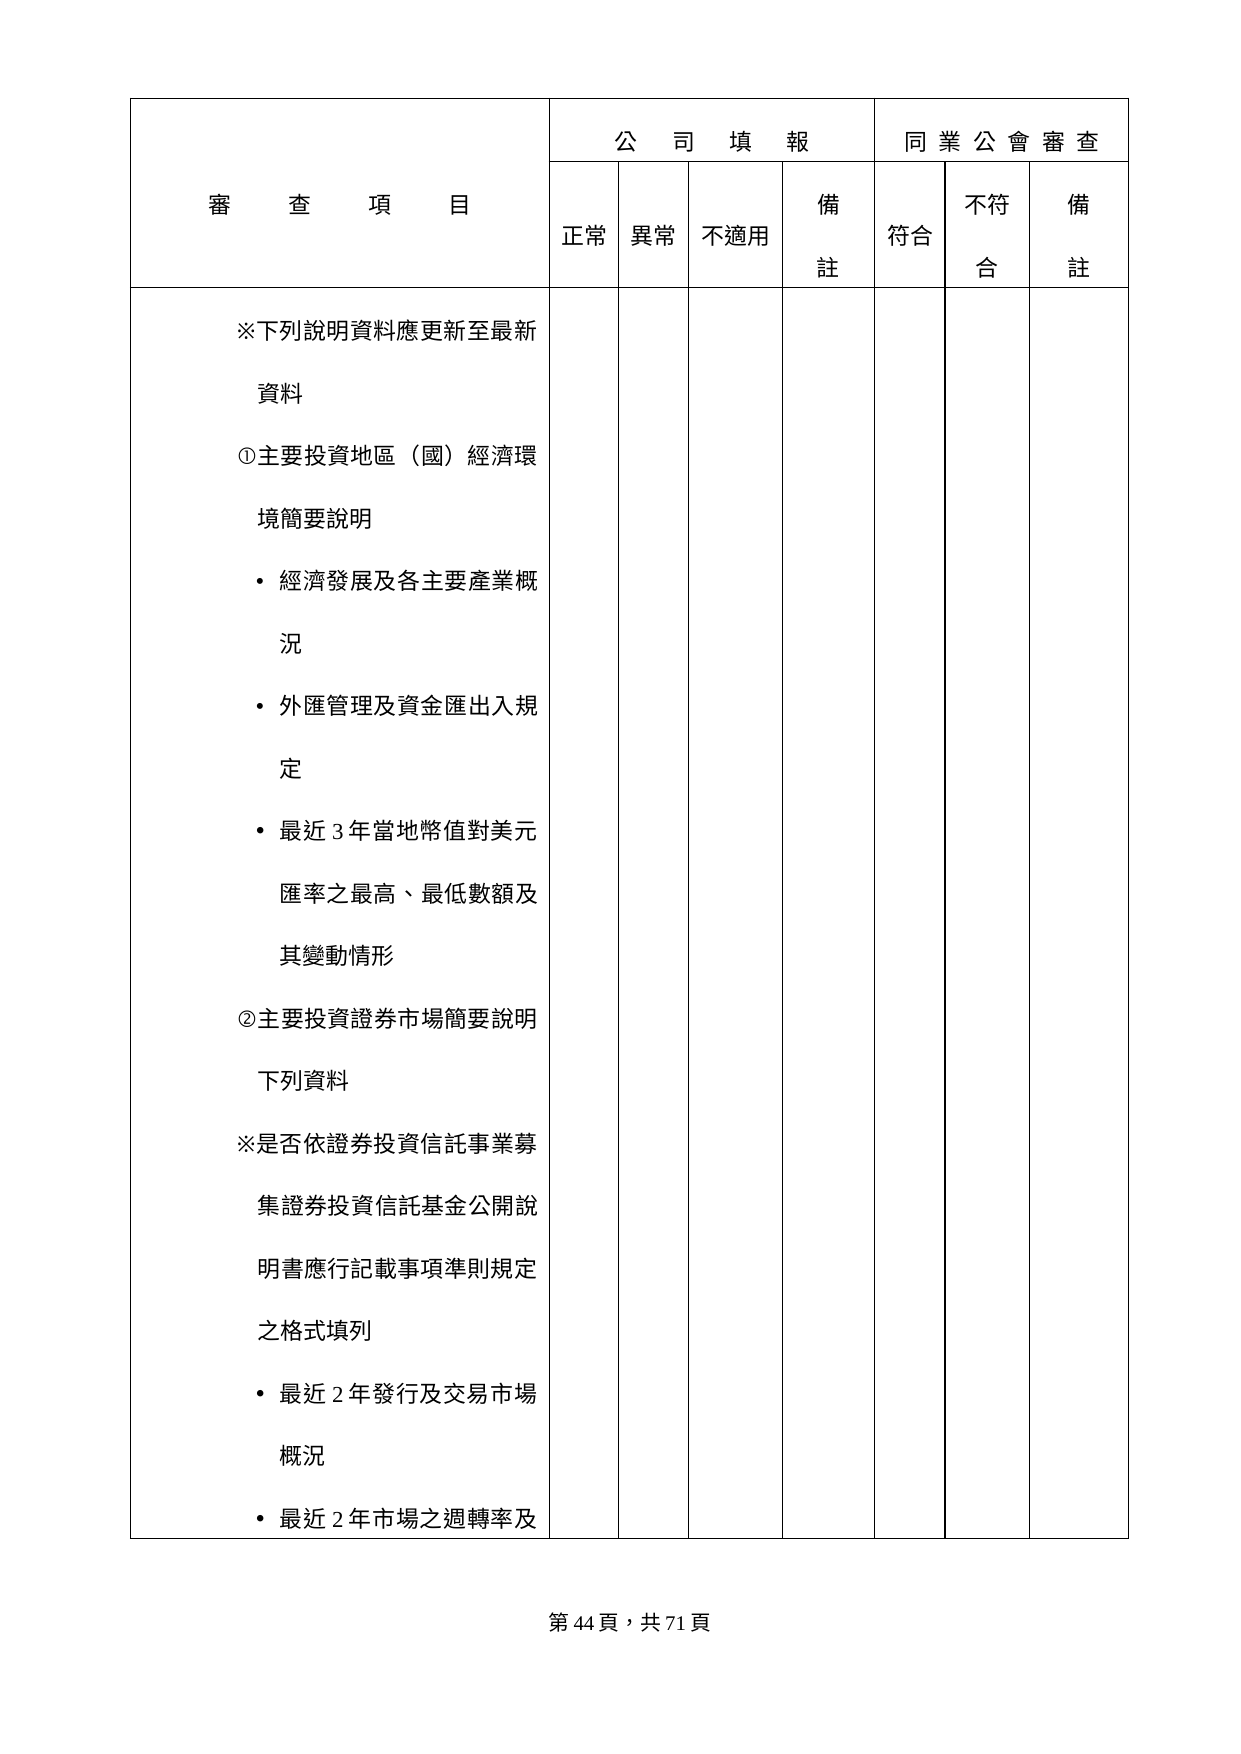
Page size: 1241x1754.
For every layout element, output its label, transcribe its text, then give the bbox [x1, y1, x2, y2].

table_header 審 查 項 目 [131, 99, 549, 287]
table_header 公 司 填 報 [550, 99, 874, 161]
table_cell [689, 288, 782, 1538]
table_cell 正常 [550, 162, 618, 287]
table_cell 備 註 [1030, 162, 1128, 287]
table_cell [783, 288, 874, 1538]
table_cell [946, 288, 1029, 1538]
table_cell 符合 [875, 162, 944, 287]
table_cell [619, 288, 688, 1538]
table_cell 異常 [619, 162, 688, 287]
table_cell 【公開說明書】 ※下列資料應符合金管會規定之格式 是否依證券投資信託事業募集證券投資信託基金公開說明書應行記載事項準則規定，於所編製公開說明書封面註明係申請（報）用之稿本 是否依證券投資信託事業募集證券投資信託基金公開說明書應行記載事項準則規定，記載下列事項： （一）編製目錄及頁次 （二）封面依序刊印事項： 1.基金名稱（保本型基金應用括弧以不同顏色顯著字體標明保本比率及基金之類型(保證型或保護型)） 2.基金種類（股票型、債券型、平衡型及多重資產型、保本型、組合型、指數型、指數股票型及主動式交易所交易基金）、貨幣市場基金、傘型或其他經金管會核定者 3.基本投資方針 4.基金型態（開放式或封閉式） 5.基金投資國外地區者，註明「投資國外」 6.基金以外幣計價者，註明本基金以______幣計價 7.本次核准發行總面額 8.本次核准發行受益權單位數 9.保本型基金為保證型者，保證機構之名稱 10.證券投資信託事業之名稱 11.以顯著方式刊印下列文字： （1）「本基金經金融監督管理委員會核准或同意生效，惟不表示本基金絕無風險。本證券投資信託事業以往之經理績效不保證本基金之最低投資收益；本證券投資信託事業除盡善良管理人之注意義務外，不負責本基金之盈虧，亦不保證最低之收益」 （2）保本型基金為保證型者，應刊印「本基金經金融監督管理委員會核准或同意生效，惟不表示本基金絕無風險。投資人持有本基金至到期日時，始可享有_____%的本金保證。投資人於到期日前買回者或有本基金信託契約第__條第一款至第六款應終止之情事者，不在保證範圍，投資人應承擔整個投資期間之相關費用，並依當時淨值計算買回價格。投資人應了解到期日前本基金之淨值可能因市場因素而波動。投資人在進行交易前，應確定已充分瞭解本基金之風險與特性。」等文字。 （3）保本型基金為保護型者，應刊印「本基金無提供保證機構保證之機制，係透過投資工具達成保護本金之功能。本基金經金融監督管理委員會核准或同意生效，惟不表示本基金絕無風險。投資人持有本基金至到期日時，始可享有_____%的本金保護。投資人於到期日前買回者或有本基金信託契約第___條應提前終止之情事者，不在保護範圍，投資人應承擔整個投資期間之相關費用，並依當時淨值計算買回價格。投資人應了解到期日前本基金之淨值可能因市場因素而波動，因保護並非保證，投資標的之發行人違約或發生信用風險等因素，將無法達到本金保護之效果，投資人在進行交易前，應確定已充分瞭解本基金之風險與特性。」等文字，後段文字並應以加大粗黑字體或不同顏色等特別顯著方式刊印。 （4）非投資等級債券基金應以不同顏色顯著字體方式，載明適合之投資人屬性，並刊印「投資人投資非投資等級債券基金不宜占其投資組合過高之比重」，及「本基金經金融監督管理委員會核准，惟不表示絕無風險。由於非投資等級債券之信用評等未達投資等級或未經信用評等，且對利率變動的敏感度甚高，故本基金可能會因利率上升、市場流動性下降，或債券發行機構違約不支付本金、利息或破產而蒙受虧損。本基金不適合無法承擔相關風險之投資人。基金經理公司以往之經理績效不保證基金之最低投資收益；基金經理公司除盡善良管理人之注意義務外，不負責本基金之盈虧，亦不保證最低之收益，投資人申購前應詳閱基金公開說明書。」等文字。 （5）環境、社會及治理相關主題基金，應刊印「本基金屬環境、社會及治理相關主題基金，永續相關重要發行資訊之揭露請詳見第__頁至第__頁」，定期評估資訊將於公司網站（https://）公告。 （6）有關本基金運用限制及投資風險之揭露請詳見第__頁至第__頁 （7）固定收益基金應以粗體字警示投資人投資基金應注意之風險，並應補充包含債券發行人違約之信用風險 （8）本公開說明書之內容如有虛偽或隱匿之情事者，應由本證券投資信託事業與負責人及其他曾在公開說明書上簽章者依法負責 （9）查詢本公開說明書之網址，包括本會指定之資訊申報網站之網址及公司揭露公開說明書相關資料之網址 （※公開資訊觀測站網址應為https://mops.twse.com. tw/mops/web/index） （10）信託業兼營證券投資信託業務經本會核准得自行保管基金資產者，應標明自行保管及設有信託監察人之字句 （11）主動式交易所交易基金，應刊印「本基金投資目標未追蹤、模擬或複製特定指數之表現，而係經理公司依其所訂投資策略進行基金投資」；主動式交易所交易基金設定績效指標者，另應刊印「本基金之績效指標係為基金績效評量之參考，本基金無追蹤、模擬或複製績效指標之表現」等文字。 12.刊印日期 （三）封裡依序刊印下列事項： 1.證券投資信託事業總公司之名稱、地址、網址及電話，發言人之姓名、職稱、聯絡電話及電子郵件信箱 2.基金保管機構之名稱、地址、網址及電話。（信託業兼營證券投資信託業務經本會核准得自行保管基金資產者，載明信託監察人之姓名或名稱、地址、網址或電子郵件信箱及電話） 3.受託管理機構之名稱、地址、網址及電話 4.國外投資顧問公司之名稱、地址、網址及電話 5.國外受託保管機構之名稱、地址、網址及電話 6.基金經保證機構保證者，保證機構之名稱、地址、網址及電話 7.受益憑證簽證機構之名稱、地址、網址及電話 8.受益憑證事務代理機構之名稱、地址、網址及電話 9.基金之財務報告簽證會計師姓名、事務所名稱、地址、網址及電話 10.證券投資信託事業或基金經信用評等機構評等者，信用評等機構之名稱、地址、網址及電話 11.公開說明書之陳列處所、分送方式及索取之方法 （四）封底應刊印事項： 證券投資信託事業及其負責人簽章或蓋章 （五）基金概況應刊印事項： 1.基金簡介 （1）發行總面額 （2）受益權單位總數 （3）每受益權單位面額 （4）得否追加發行 （5）成立條件(有成立日期者，亦一併列明) （6）預定發行日期 （7）存續期間 （8）投資地區及標的 (保本型基金應列示投資固定收益商品及證券相關商品之預估投資比率、投資商品之發行者、交易對象及參與率等) （9）基本投資方針及範圍簡述 （10）投資策略及特色之重點摘述 （11）本基金適合之投資人屬性分析 （12）銷售開始日 （13）銷售方式 （14）銷售價格 （15）最低申購金額 （16）證券投資信託事業為防制洗錢而可能要求申購人提出之文件及拒絕申購之情況 （17）買回開始日（保本型基金敍明接受買回之方式及因應買回處分資產之程序） （18）買回費用 （19）買回價格 （20）短線交易之規範及處理 ※應包含短線交易之定義、買回費率、買回費用計算方式及短線交易案例說明等事項 （21）基金營業日之定義 （22）經理費（保本型基金之經理費率應以明顯字體列示） （23）保管費(信託業兼營證券投資信託業務經本會核准得自行保管基金資產者，其信託監察人之報酬) （24）基金經保證機構保證者，保證機構之業務性質、財務狀況、 信用評等、保證條件、範圍、保證費及保證契約主要內容；並以釋例說明保證機制及高於保證金額之潛在回報之計算方法 （25）是否分配收益 2.基金性質 （1）基金之設立及其依據 （2）證券投資信託契約關係 3.證券投資信託事業之職責（概述） 4.基金保管機構之職責（概述） （信託業兼營證券投資信託業務經本會核准得自行保管基金資產者，應記載信託監察人之職責） 5.基金保證機構之職責(概述) 6.基金投資 （1）基金投資方針及範圍。 ※債券型基金者，應敘明其資產組合及持有固定收益證券部位之加權平均存續期間管理策略 （2）證券投資信託事業運用基金投資之決策過程、基金經理人之姓名、主要經(學)歷及權限。基金經理人同時管理其他基金者，應揭露所管理之其他基金名稱及所採取防止利益衝突之措施 ※基金經理人主要經歷應加註起迄時間 ※基金經理人管理1檔基金以上者，請詳述公司實際採行之防範措施 ※請同業公會確認基金經理人符合證券投資信託事業負責人與業務人員管理規則第5條資格、資格條件符合最新法令規定及已接受6小時期貨暨選擇權相關法規之職前及在職訓練課程（請查詢最新受訓紀錄） （3）證券投資信託事業運用基金，將基金之管理業務複委任第三人處理者，應敘明複委任業務情形及受託管理機構對受託管理業務之專業能力 （4）證券投資信託事業運用基金，委託國外投資顧問公司提供投資顧問服務，應敘明國外投資顧問公司提供基金顧問服務之專業能力 （5）基金運用之限制 ※有關各投資標的信用評等之規定，勿分散說明，集中陳述為宜。 （6）基金參與股票發行公司股東會行使表決權之處理原則及方法 是否符合證券投資信託事業管理規則第19條第2項第6款及證券投資信託事業負責人與業務人員管理規則第13條第2項第6款規定證券投資信託事業及其負責人、部門主管、分支機構經理人、其他業務人員或受僱人，不得轉讓出席股東會委託書或藉行使基金持有股票之投票表決權，收受金錢或其他利益 是否依證券投資信託事業管理規則第23條第4項規定，出席股東會行使表決權並應作成書面紀錄，循序編號建檔並至少保存5年 （7）組合基金參與子基金之受益人大會行使表決權之處理原則及方法 經理公司應依據子基金之信託契約或公開說明書之規定行使表決權，並基於受益人之最大利益，支持子基金經理公司所提之議案。但子基金之經理公司所提之議案有損及受益人權益之虞者，得依經理公司董事會之決議辦理 經理公司不得轉讓或出售子基金之受益人大會表決權。經理公司之董事、監察人、經理人、業務人員及其他受僱人員，亦不得轉讓或出售該表決權，收受金錢或其他利益 （8）基金投資國外地區者，應刊印下列事項： ※下列說明資料應更新至最新資料 主要投資地區（國）經濟環境簡要說明 經濟發展及各主要產業概況 外匯管理及資金匯出入規定 最近3年當地幣值對美元匯率之最高、最低數額及其變動情形 主要投資證券市場簡要說明下列資料 ※是否依證券投資信託事業募集證券投資信託基金公開說明書應行記載事項準則規定之格式填列 最近2年發行及交易市場概況 最近2年市場之週轉率及本益比 市場資訊揭露效率(包括時效性及充分性)之說明 證券之交易方式 投資國外證券化商品或新興產業者，應敘明該投資標的或產業最近2年國外市場概況 證券投資信託事業對基金之外匯收支從事避險交易者，應敘明其避險方法 基金投資國外地區者，證券投資信託事業應說明配合本基金出席所投資外國股票（或基金）發行公司股東會（受益人會議）之處理原則及方法 7.保本型基金： （1）相關投資連結標的之性質 （2）本基金之設定參數，含參與比率及投資期間，並註明實際參與率釐定之時間，以及通知受益人之方式 （3）保護型基金未設立保證機構，應載明本基金無提供保證機構保證之機制，係透過投資工具達成保護本金之功能。 （4）保護型基金應明定，因應受益人提前請求買回而處分資產及到期日時，達成保護本金之控管機制 8.指數型基金及指數股票型基金： （1）指數編製方式及經理公司追蹤、模擬或複製表現之操作方式，包含調整投資組合方式，以及基金投資於指數具代表性之成分證券樣本時，為使該樣本明確反映指數整體特色之抽樣及操作方式 （2）基金表現與標的指數表現之差異比較，其比較方式應載明其定義及計算公式 (3) 標的指數成分證券同時包括股票及債券者，指數編製規則應明定各類成分證券配置比例。 9.主動式交易所交易基金：設定績效指標者，應說明該指標之特性，以及基金與績效指標對投資策略及特色之差異，並應載明基金表現與績效指標表現之差異比較，其比較方式應載明其定義及計算公式。 10.傘型基金： 各子基金之投資範圍、主要區隔及異同分析；其應記載事項之內容為各子基金所共通者，得標註各子基金皆同，免重複列示，其應記載事項之內容為各子基金不同者，應分別列示，並比較其差異 11.外幣計價基金： 敍明本基金計價、申購及買回之幣別，匯率適用時點及使用之匯率資訊取得來源 12.環境、社會及治理相關主題基金： （1）投資目標與衡量標準：本基金之主要永續投資重點和目標，所採用環境、社會及治理標準或原則與投資重點關連性。基金應設定一個或多個永續投資目標，並具體說明衡量實現永續投資目標實現程度之評量指標。 （2）投資策略與方法：經理公司為達成永續投資目標所採用投資策略類型，將環境、社會及治理因素納入投資流程之具體作法，對環境、社會及治理相關因素之考慮過程，以及衡量該等因素之評估衡量方法。 （3）投資比例配置：本基金持有符合環境、社會及治理相關投資重點之標的占基金淨資產價值之最低投資比重，並說明如何確保基金資產整體運用不會對永續投資目標造成重大損害。 （4）參考績效指標：若本基金有設定環境、社會及治理績效指標，應說明該指標之特性，以及該指標是否與本基金之相關環境、社會及治理投資重點保持一致。 （5）排除政策：本基金之投資是否有排除政策及排除的類型。 （6）風險警語：本基金之環境、社會及治理投資重點之相關風險描述。 （7）盡職治理參與：本基金所適用盡職治理政策及執行方式，以及經理公司盡職治理報告之查詢方法或途徑。 （8）定期揭露：經理公司募集發行本基金後，應於年度結束後二個月，每年在公司網站上向投資人揭露下列定期評估資訊，並揭露查詢基金定期評估資訊之網址，以及經理公司揭露盡職治理報告書相關資料之網址： 本基金資產組成符合所定環境、社會及治理投資策略與篩選標準之實際投資比重。 如有設定績效參考指標，應比較本基金採用環境、社會及治理篩選標準與績效指標對成分證券篩選標準兩者間的差異。 本基金為達到永續投資重點和目標，而採取盡職治理行動。 （9）其他本會規定應行記載事項。 13.投資風險揭露要素事項： （1）類股過度集中之風險 （2）產業景氣循環之風險 （3）流動性風險 （4）外匯管制及匯率變動之風險 （5）投資地區政治、經濟變動之風險 （6）商品交易對手及保證機構之信用風險 （7）投資結構式商品之風險 （8）其他投資標的或特定投資策略之風險 （9）從事證券相關商品交易之風險 （10）出借所持有之有價證券或借入有價證券之相關風險 （11）其他投資風險 14.收益分配 （1）分配之項目 （2）分配之時間 （3）給付之方式 15.申購受益憑證 （1）申購程序、地點及截止時間 （2）申購價金之計算及給付方式 ※申購手續費之計算方式應詳細說明之 （3）受益憑證之交付 （4）證券投資信託事業不接受申購或基金不成立時之處理 16.買回受益憑證 （1）買回程序、地點及截止時間。 ※買回截止時間應載明「除能證明投資人係於截止時間前提出買回申請者，逾時申請應視為次一買回申請日之買回申請」 （2）買回價金之計算 ※訂定基金短線交易買回費率及收取買回費用之計算方式。短線交易規範應公平對待所有受益人。 （3）買回價金給付之時間及方式 （4）受益憑證之換發 （5）買回價金遲延給付之情形 ※應增列恢復計算基金之買回價格規定 （6）買回撤銷之情形 17.受益人之權利及負擔 （1）受益人應有之權利內容 （2）受益人應負擔費用之項目及其計算、給付方式 ※應包含短線交易費用之給付方式 （3）受益人應負擔租稅之項目及其計算、繳納方式 是否符合修正後財政部81.4.23財稅第811663751號函、財政部91.11.27台財稅字第0910455815號令及其他相關最新法令規定 （4）受益人會議 召集事由 召集程序 決議方式 18.基金之資訊揭露 （1）依法令及證券投資信託契約規定應揭露之資訊內容 是否符合證券投資信託契約規定 （2）資訊揭露之方式、公告及取得方法。 ※資訊揭露之公告，應依相關規定分別將所有應公告之事項及選定之公告方式各別列示，以利投資人查詢 （3）證券投資信託事業申請募集指數型基金及指數股票型基金者，應記載投資人取得指數組成調整、基金與指數表現差異比較等最新基金資訊及其他重要資訊之途徑。 （4）證券投資信託事業申請募集之主動式交易所交易基金設定績效指標者，應記載投資人取得基金與績效指標表現差異比較等最新基金資訊及其他重要資訊之途徑。 19.基金運用狀況 ※是否依證券投資信託事業募集證券投資信託基金公開說明書應行記載事項準則規定之格式填列 （1）投資情形（列示公開說明書刊印日前1個月月底基金資料） 淨資產總額之組成項目、金額及比率 投資單一股票金額占基金淨資產價值百分之一以上者，列示該股票之名稱、股數、每股市價、投資金額及投資比率 投資單一債券金額占基金淨資產價值百分之一以上者，列示該債券之名稱、投資金額及投資比率 組合型基金投資單一子基金金額佔基金淨資產價值百分之一以上者，列示該子基金名稱、經理公司、基金經理人、經理費費率、保管費費率、受益權單位數、每單位淨值、投資受益權單位數、投資比率及給付買回價金之期限 （2）投資績效 最近3年度每單位淨值走勢圖。 最近3年度各年度每受益權單位收益分配之金額。 公開說明書刊印日前1季止，本基金淨資產價值最近3個月、6個月、1年、3年、5年、10年及自基金成立日起算之累計報酬率。指數型基金及指數股票型基金另應載明基金表現與標的指數表現之差異比較；主動式交易所交易基金有設定績效指標者，另應載明基金表現與績效指標表現之差異比較。 （3）最近2年度本基金之會計師 查核報告，資產負債報告書、投資明細表、收入與費用報告書、可分配收益表、資本帳戶變動表、附註及明細表。 （4）最近年度及公開說明書刊印日前1季止，基金委託證券商買賣有價證券總金額前5名之證券商名稱、支付該證券商手續費之金額。若證券商為該基金之受益人者，應一併揭露其持有基金之受益權單位數及比例 （5）基金接受信用評等機構評等者，應揭露信用評等機構對基金之評等報告 （6）其他應揭露事項 （六）證券投資信託契約主要內容應刊印事項： 1.基金名稱、證券投資信託事業名稱、基金保管機構名稱(信託業兼營證券投資信託業務經本會核准得自行保管基金資產者，其信託監察人之姓名或名稱）及基金存續期間 2.基金發行總面額及受益權單位總數 3.受益憑證之發行及簽證 4.受益憑證之申購 5.基金之成立與不成立 6.受益憑證之上市及終止上市 7.基金之資產 8.基金應負擔之費用 9.受益人之權利、義務與責任 10.證券投資信託事業之權利、義務與責任 11.基金保管機構之權利、義務與責任 (信託業兼營證券投資信託業務經本會核准得自行保管基金資產者，其信託監察人之權利、義務與責任) 12.運用基金投資證券之基本方針及範圍 13.收益分配 14.受益憑證之買回 15.基金淨資產價值及受益權單位淨資產價值之計算 16.證券投資信託事業之更換 17.基金保管機構之更換(信託業兼營證券投資信託業務經本會核准得自行保管基金資產者，其信託監察人之更換) 18.證券投資信託契約之終止 19.基金之清算 20.受益人名簿 21.受益人會議 22.通知及公告 23.證券投資信託契約之修訂 以顯著方式刊印下列文字：「依據證券投資信託及顧問法第20條及證券投資信託事業管理規則第21條第1項規定，證券投資信託事業應於其營業處所及其基金銷售機構營業處所，或以其他經主管機關指定之其他方式備置證券投資信託契約，以供投資人查閱；證券投資信託事業應依投資人之請求，提供證券投資信託契約副本，並得收取工本費新臺幣壹百元」 （七）證券投資信託事業概況應刊印事項： ※是否依證券投資信託事業募集證券投資信託基金公開說明書應行記載事項準則規定之格式填列 1.事業簡介 （1）設立日期 （2）最近3年股本形成經過 （3）營業項目 （4）沿革：最近5年度募集之基金、分公司及子公司之設立、董事監察人或主要股東股權之移轉或更換、經營權之改變及其他重要紀事 2.事業組織(列示公開說明書刊印日前1個月月底證券投資信託事業資料) （1）股權分散情形 股東結構(各類股東之組合比例) 主要股東名單(股權比例5%以上股東之名稱、持股數額及比率 （2）組織系統（證券投資信託事業之組織結構、各主要部門（於信託業為兼營證券投資信託業務部門）所營業務及員工人數) （3）總經理、副總經理及各單位主管（於信託業為兼營證券投資信託業務部門主管）之姓名、就任日期、持有證券投資信託事業之股份數額及比例、主要經(學)歷、目前兼任其他公司之職務。 （4）董事及監察人之姓名、選任日期、任期、選任時及現在持有證券投資信託事業股份數額及比率、主要經(學)歷 3.利害關係公司揭露：列示公開說明書刊印日前1個月月底與證券投資信託事業有下列情事之公司： （1）與證券投資信託事業具有公司法第6章之1所定關係者 （2）證券投資信託事業董事、監察人或綜合持股達5%以上之股東 （3）前目人員或證券投資信託事業經理人與該公司董事、監察人、經理人或持有已發行股份10%以上股東為同1人或具有配偶關係者 4.營運情形 （1）列示刊印日前1個月月底，證券投資信託事業經理其他基金之名稱、成立日、受益權單位數、淨資產金額及每單位淨資產價值 （2）最近2年度證券投資信託事業之會計師查核報告、資產負債表、損益表及股東權益變動表 5.受處罰之情形（列示最近2年證券投資信託事業受本會處分及糾正之時間及詳情） 6.訴訟或非訟事件(證券投資信託事業目前尚在繫屬中之重大訴訟、非訟或行政爭訟事件，其結果可能對受益人權益有重大影響者，應揭露其系爭事實、標的金額、訴訟開始日期、主要訴訟當事人及目前處理情形 （八）受益憑證銷售及買回機構之名稱、地址及電話 （九）其他本會規定應特別記載之事項： 1.證券投資信託事業遵守中華民國證券投資信託暨顧問商業同業公會會員自律公約之聲明書 2.證券投資信託事業內部控制制度聲明書 3.證券投資信託事業就公司治理運作情形載明下列事項： （1）董事會之結構及獨立性 （2）董事會及經理人之職責 （3）監察人之組成及職責 （4）利害關係人之權利及關係 （5）對於法令規範資訊公開事項之詳細情形 （6）其他公司治理之相關資訊 4.本次發行之基金信託契約與契約範本條文對照表 5.其他本會規定應特別記載之事項 [131, 288, 549, 1538]
table_cell [550, 288, 618, 1538]
table_cell 不適用 [689, 162, 782, 287]
table_cell 不符合 [946, 162, 1029, 287]
table_cell [1030, 288, 1128, 1538]
table_header 同 業 公 會 審 查 [875, 99, 1128, 161]
table_cell 備 註 [783, 162, 874, 287]
table_cell [875, 288, 944, 1538]
